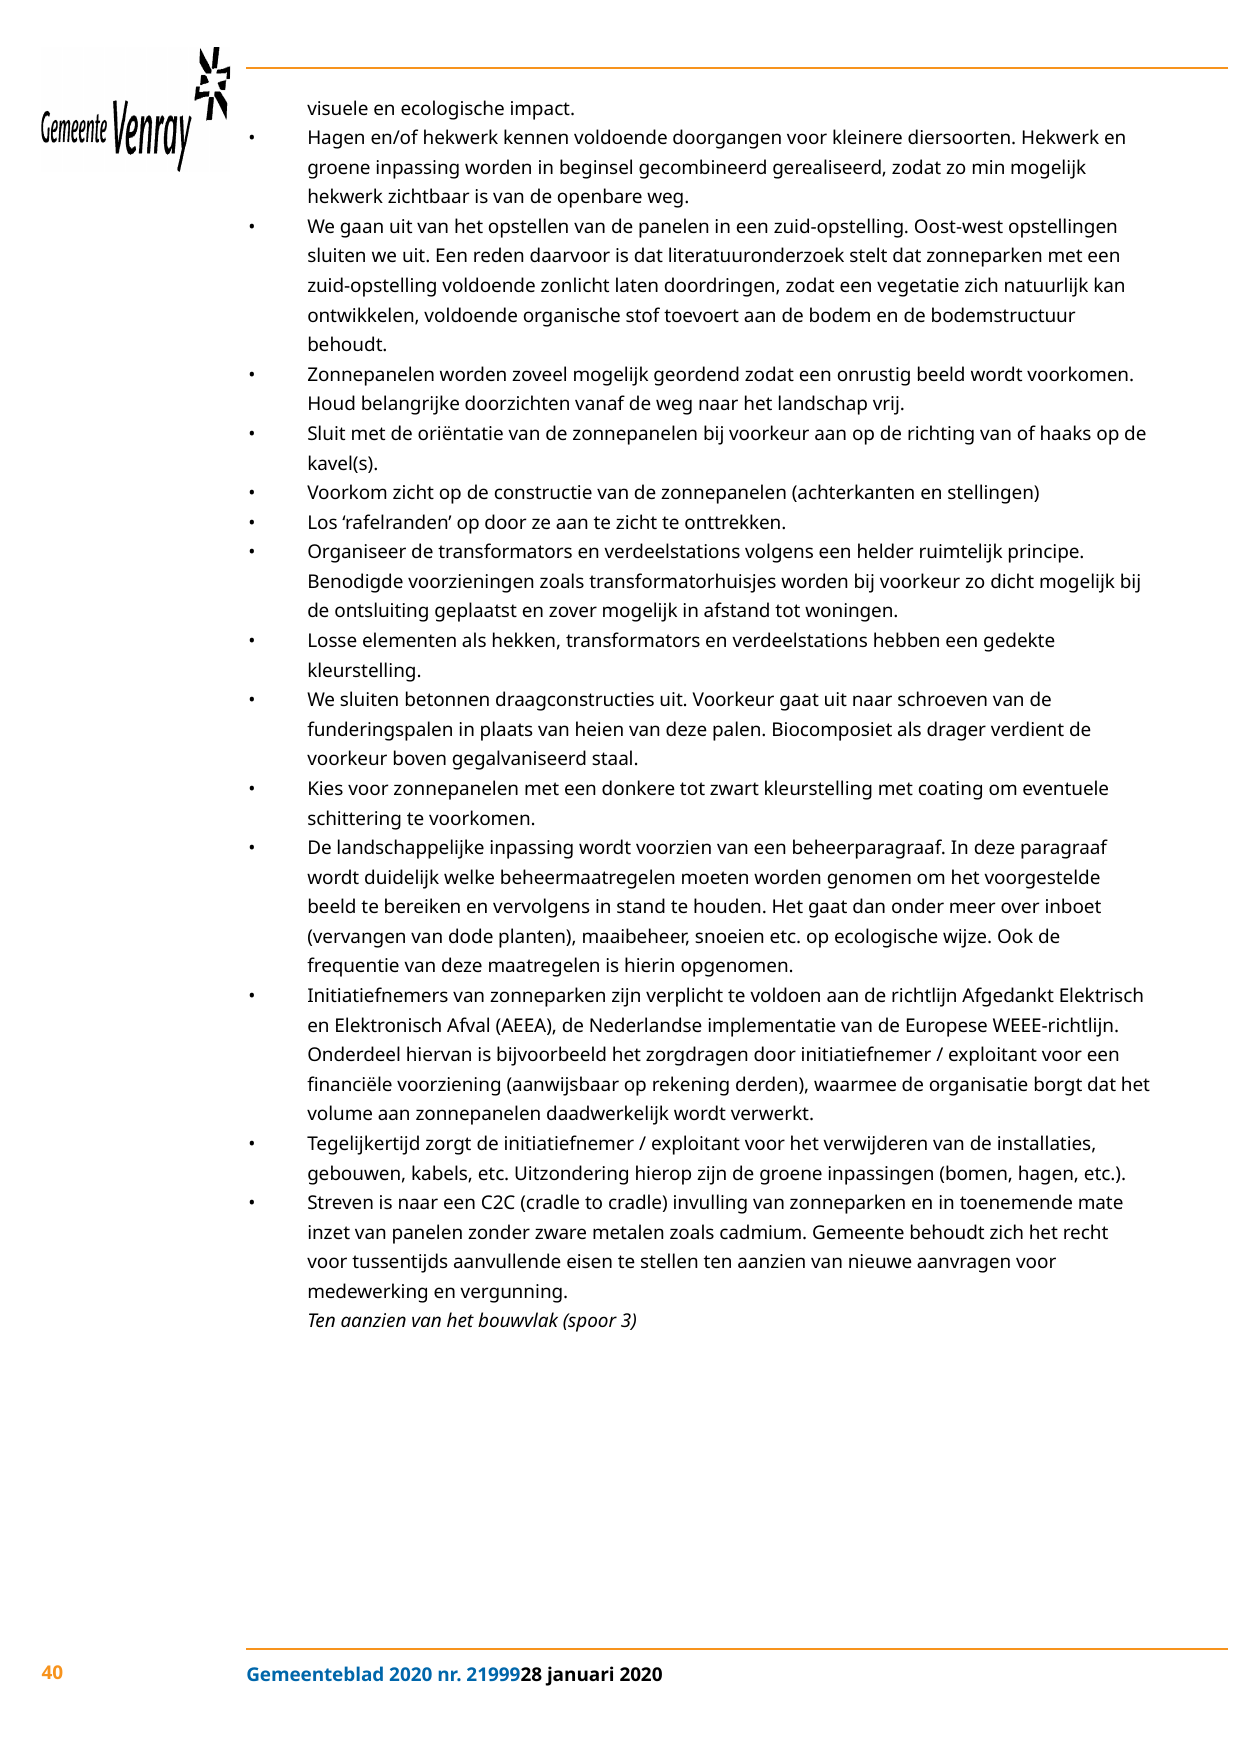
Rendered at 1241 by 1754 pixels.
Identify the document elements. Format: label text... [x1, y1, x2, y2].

list Losse elementen als hekken, transformators en verdeelstations hebben een gedekte kleurstelling. [248, 627, 1152, 683]
list Sluit met de oriëntatie van de zonnepanelen bij voorkeur aan op de richting van of haaks op de kavel(s). [248, 420, 1152, 476]
list visuele en ecologische impact. [248, 95, 1152, 121]
picture [41, 47, 231, 172]
list Kies voor zonnepanelen met een donkere tot zwart kleurstelling met coating om eventuele schittering te voorkomen. [248, 775, 1152, 831]
list Tegelijkertijd zorgt de initiatiefnemer / exploitant voor het verwijderen van de installaties, gebouwen, kabels, etc. Uitzondering hierop zijn de groene inpassingen (bomen, hagen, etc.). [248, 1130, 1152, 1186]
list We gaan uit van het opstellen van de panelen in een zuid-opstelling. Oost-west opstellingen sluiten we uit. Een reden daarvoor is dat literatuuronderzoek stelt dat zonneparken met een zuid-opstelling voldoende zonlicht laten doordringen, zodat een vegetatie zich natuurlijk kan ontwikkelen, voldoende organische stof toevoert aan de bodem en de bodemstructuur behoudt. [248, 213, 1152, 357]
list Ten aanzien van het bouwvlak (spoor 3) [248, 1308, 1152, 1333]
list We sluiten betonnen draagconstructies uit. Voorkeur gaat uit naar schroeven van de funderingspalen in plaats van heien van deze palen. Biocomposiet als drager verdient de voorkeur boven gegalvaniseerd staal. [248, 686, 1152, 771]
list Initiatiefnemers van zonneparken zijn verplicht te voldoen aan de richtlijn Afgedankt Elektrisch en Elektronisch Afval (AEEA), de Nederlandse implementatie van de Europese WEEE-richtlijn. Onderdeel hiervan is bijvoorbeeld het zorgdragen door initiatiefnemer / exploitant voor een financiële voorziening (aanwijsbaar op rekening derden), waarmee de organisatie borgt dat het volume aan zonnepanelen daadwerkelijk wordt verwerkt. [248, 982, 1152, 1126]
list De landschappelijke inpassing wordt voorzien van een beheerparagraaf. In deze paragraaf wordt duidelijk welke beheermaatregelen moeten worden genomen om het voorgestelde beeld te bereiken en vervolgens in stand te houden. Het gaat dan onder meer over inboet (vervangen van dode planten), maaibeheer, snoeien etc. op ecologische wijze. Ook de frequentie van deze maatregelen is hierin opgenomen. [248, 834, 1152, 978]
list Hagen en/of hekwerk kennen voldoende doorgangen voor kleinere diersoorten. Hekwerk en groene inpassing worden in beginsel gecombineerd gerealiseerd, zodat zo min mogelijk hekwerk zichtbaar is van de openbare weg. [248, 124, 1152, 209]
list Voorkom zicht op de constructie van de zonnepanelen (achterkanten en stellingen) [248, 479, 1152, 505]
list Los ‘rafelranden’ op door ze aan te zicht te onttrekken. [248, 509, 1152, 535]
list Streven is naar een C2C (cradle to cradle) invulling van zonneparken en in toenemende mate inzet van panelen zonder zware metalen zoals cadmium. Gemeente behoudt zich het recht voor tussentijds aanvullende eisen te stellen ten aanzien van nieuwe aanvragen voor medewerking en vergunning. [248, 1189, 1152, 1304]
list Zonnepanelen worden zoveel mogelijk geordend zodat een onrustig beeld wordt voorkomen. Houd belangrijke doorzichten vanaf de weg naar het landschap vrij. [248, 361, 1152, 416]
list Organiseer de transformators en verdeelstations volgens een helder ruimtelijk principe. Benodigde voorzieningen zoals transformatorhuisjes worden bij voorkeur zo dicht mogelijk bij de ontsluiting geplaatst en zover mogelijk in afstand tot woningen. [248, 538, 1152, 623]
